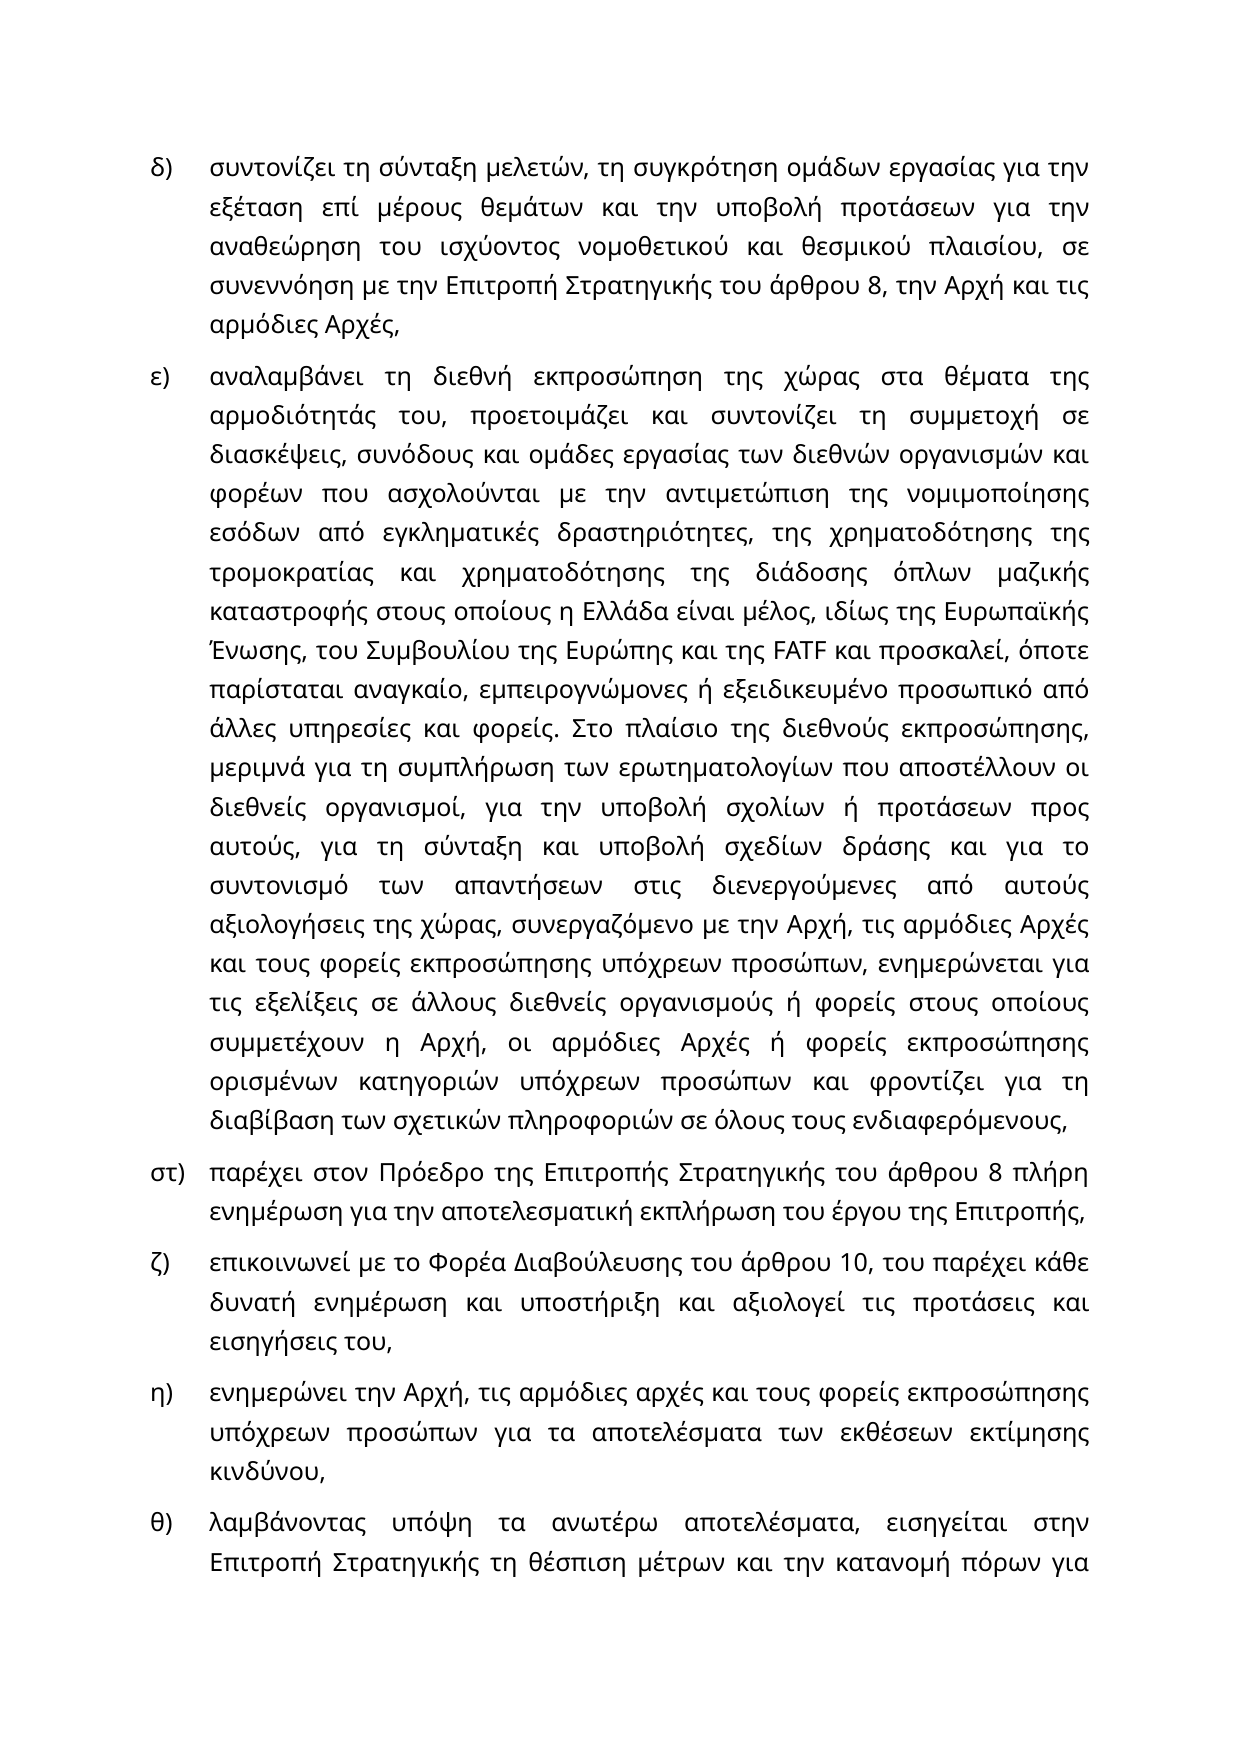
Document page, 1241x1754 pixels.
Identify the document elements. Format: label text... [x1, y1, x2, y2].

list στ) παρέχει στον Πρόεδρο της Επιτροπής Στρατηγικής του άρθρου 8 πλήρη ενημέρωση για την αποτελεσματική εκπλήρωση του έργου της Επιτροπής, [150, 1154, 1090, 1227]
list ε) αναλαμβάνει τη διεθνή εκπροσώπηση της χώρας στα θέματα της αρμοδιότητάς του, προετοιμάζει και συντονίζει τη συμμετοχή σε διασκέψεις, συνόδους και ομάδες εργασίας των διεθνών οργανισμών και φορέων που ασχολούνται με την αντιμετώπιση της νομιμοποίησης εσόδων από εγκληματικές δραστηριότητες, της χρηματοδότησης της τρομοκρατίας και χρηματοδότησης της διάδοσης όπλων μαζικής καταστροφής στους οποίους η Ελλάδα είναι μέλος, ιδίως της Ευρωπαϊκής Ένωσης, του Συμβουλίου της Ευρώπης και της FATF και προσκαλεί, όποτε παρίσταται αναγκαίο, εμπειρογνώμονες ή εξειδικευμένο προσωπικό από άλλες υπηρεσίες και φορείς. Στο πλαίσιο της διεθνούς εκπροσώπησης, μεριμνά για τη συμπλήρωση των ερωτηματολογίων που αποστέλλουν οι διεθνείς οργανισμοί, για την υποβολή σχολίων ή προτάσεων προς αυτούς, για τη σύνταξη και υποβολή σχεδίων δράσης και για το συντονισμό των απαντήσεων στις διενεργούμενες από αυτούς αξιολογήσεις της χώρας, συνεργαζόμενο με την Αρχή, τις αρμόδιες Αρχές και τους φορείς εκπροσώπησης υπόχρεων προσώπων, ενημερώνεται για τις εξελίξεις σε άλλους διεθνείς οργανισμούς ή φορείς στους οποίους συμμετέχουν η Αρχή, οι αρμόδιες Αρχές ή φορείς εκπροσώπησης ορισμένων κατηγοριών υπόχρεων προσώπων και φροντίζει για τη διαβίβαση των σχετικών πληροφοριών σε όλους τους ενδιαφερόμενους, [150, 358, 1090, 1137]
list ζ) επικοινωνεί με το Φορέα Διαβούλευσης του άρθρου 10, του παρέχει κάθε δυνατή ενημέρωση και υποστήριξη και αξιολογεί τις προτάσεις και εισηγήσεις του, [150, 1245, 1090, 1357]
list η) ενημερώνει την Αρχή, τις αρμόδιες αρχές και τους φορείς εκπροσώπησης υπόχρεων προσώπων για τα αποτελέσματα των εκθέσεων εκτίμησης κινδύνου, [150, 1375, 1090, 1487]
list δ) συντονίζει τη σύνταξη μελετών, τη συγκρότηση ομάδων εργασίας για την εξέταση επί μέρους θεμάτων και την υποβολή προτάσεων για την αναθεώρηση του ισχύοντος νομοθετικού και θεσμικού πλαισίου, σε συνεννόηση με την Επιτροπή Στρατηγικής του άρθρου 8, την Αρχή και τις αρμόδιες Αρχές, [150, 150, 1090, 341]
list θ) λαμβάνοντας υπόψη τα ανωτέρω αποτελέσματα, εισηγείται στην Επιτροπή Στρατηγικής τη θέσπιση μέτρων και την κατανομή πόρων για [150, 1505, 1090, 1578]
